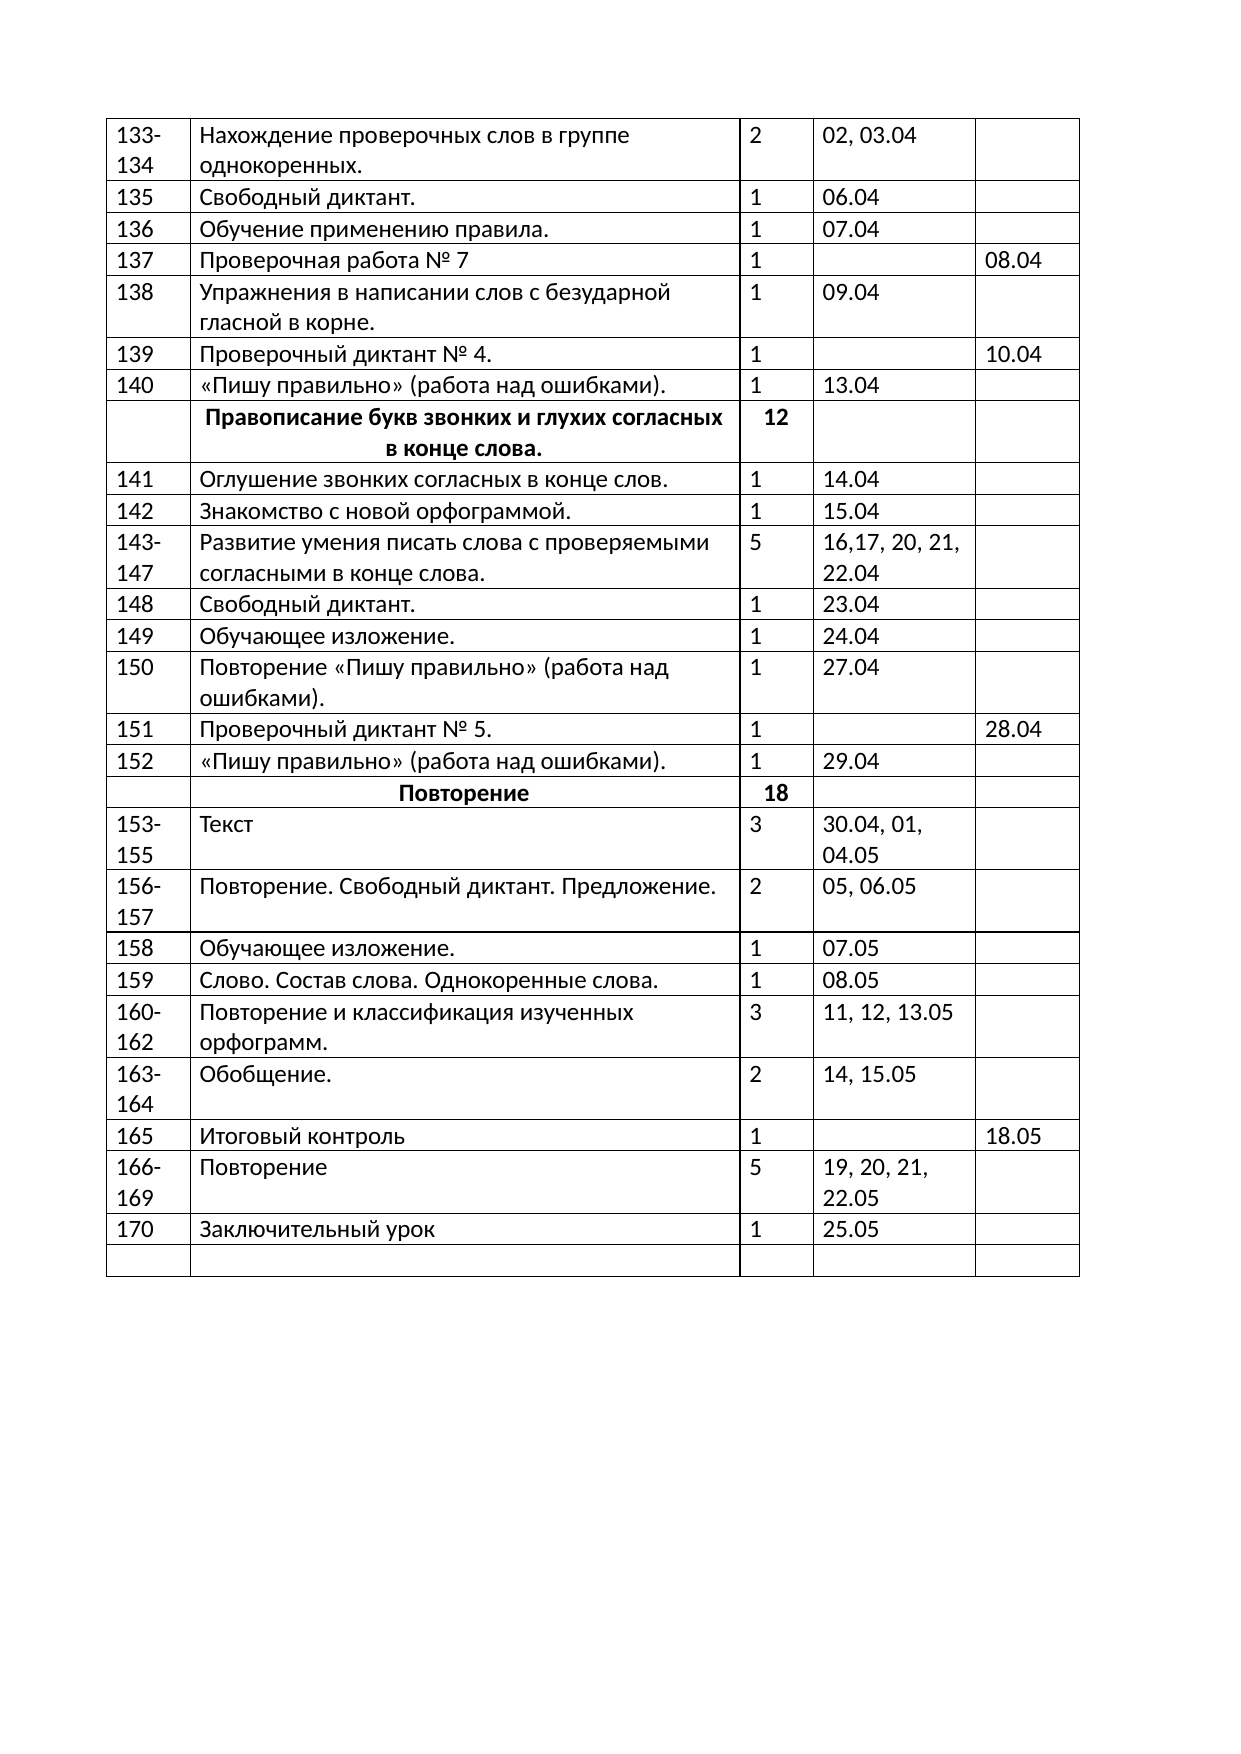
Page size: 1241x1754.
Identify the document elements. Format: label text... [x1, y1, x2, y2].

table_cell 149 [107, 620, 190, 651]
table_cell 1 [741, 1214, 813, 1244]
table_cell [976, 370, 1079, 400]
table_cell [976, 652, 1079, 713]
table_cell 150 [107, 652, 190, 713]
table_cell [814, 338, 975, 368]
table_cell [976, 495, 1079, 525]
table_cell 16,17, 20, 21, 22.04 [814, 526, 975, 587]
table_cell 166-169 [107, 1151, 190, 1212]
table_cell 1 [741, 181, 813, 212]
table_cell «Пишу правильно» (работа над ошибками). [191, 745, 739, 776]
table_cell 160-162 [107, 996, 190, 1057]
table_cell Нахождение проверочных слов в группе однокоренных. [191, 119, 739, 180]
table_cell [814, 1245, 975, 1276]
table_cell Текст [191, 808, 739, 869]
table_cell 153-155 [107, 808, 190, 869]
table_cell 5 [741, 526, 813, 587]
table_cell Знакомство с новой орфограммой. [191, 495, 739, 525]
table_cell 11, 12, 13.05 [814, 996, 975, 1057]
table_cell [976, 808, 1079, 869]
table_cell 1 [741, 964, 813, 994]
table_cell 1 [741, 276, 813, 337]
table_cell Обучение применению правила. [191, 213, 739, 243]
table_cell 135 [107, 181, 190, 212]
table_cell [107, 777, 190, 807]
table_cell Повторение «Пишу правильно» (работа над ошибками). [191, 652, 739, 713]
table_cell [976, 526, 1079, 587]
table_cell 1 [741, 213, 813, 243]
table_cell Свободный диктант. [191, 589, 739, 619]
table_cell 141 [107, 463, 190, 494]
table_cell Проверочный диктант № 5. [191, 714, 739, 744]
table_cell [976, 1058, 1079, 1119]
table_cell 3 [741, 996, 813, 1057]
table_cell [976, 181, 1079, 212]
table_cell [976, 933, 1079, 963]
table_cell 25.05 [814, 1214, 975, 1244]
table_cell Повторение [191, 777, 739, 807]
table_cell [976, 463, 1079, 494]
table_cell [976, 119, 1079, 180]
table_cell 156-157 [107, 870, 190, 931]
table_cell Обобщение. [191, 1058, 739, 1119]
table_cell 07.05 [814, 933, 975, 963]
table_cell Проверочный диктант № 4. [191, 338, 739, 368]
table_cell 1 [741, 244, 813, 275]
table_cell [976, 870, 1079, 931]
table_cell [976, 777, 1079, 807]
table_cell 1 [741, 495, 813, 525]
table_cell [107, 401, 190, 462]
table_cell [976, 964, 1079, 994]
table_cell Заключительный урок [191, 1214, 739, 1244]
table_cell Правописание букв звонких и глухих согласных в конце слова. [191, 401, 739, 462]
table_cell 19, 20, 21, 22.05 [814, 1151, 975, 1212]
table_cell 13.04 [814, 370, 975, 400]
table_cell Обучающее изложение. [191, 620, 739, 651]
table_cell Проверочная работа № 7 [191, 244, 739, 275]
table_cell 163-164 [107, 1058, 190, 1119]
table_cell 152 [107, 745, 190, 776]
table_cell [814, 1120, 975, 1150]
table_cell 12 [741, 401, 813, 462]
table_cell [976, 996, 1079, 1057]
table_cell 1 [741, 338, 813, 368]
table_cell 137 [107, 244, 190, 275]
table_cell 1 [741, 463, 813, 494]
table_cell 28.04 [976, 714, 1079, 744]
table_cell Повторение. Свободный диктант. Предложение. [191, 870, 739, 931]
table_cell 2 [741, 870, 813, 931]
table_cell 29.04 [814, 745, 975, 776]
table_cell 30.04, 01, 04.05 [814, 808, 975, 869]
table_cell 09.04 [814, 276, 975, 337]
table_cell [976, 1245, 1079, 1276]
table_cell 07.04 [814, 213, 975, 243]
table_cell 138 [107, 276, 190, 337]
table_cell 140 [107, 370, 190, 400]
table_cell [191, 1245, 739, 1276]
table_cell 27.04 [814, 652, 975, 713]
table_cell 151 [107, 714, 190, 744]
table_cell 1 [741, 933, 813, 963]
table_cell 1 [741, 1120, 813, 1150]
table_cell 14, 15.05 [814, 1058, 975, 1119]
table_cell [814, 401, 975, 462]
table_cell 1 [741, 589, 813, 619]
table_cell Повторение [191, 1151, 739, 1212]
table_cell 1 [741, 620, 813, 651]
table_cell 158 [107, 933, 190, 963]
table_cell 1 [741, 714, 813, 744]
table_cell 23.04 [814, 589, 975, 619]
table_cell [976, 1151, 1079, 1212]
table_cell 2 [741, 1058, 813, 1119]
table_cell 24.04 [814, 620, 975, 651]
table_cell [814, 714, 975, 744]
table_cell 3 [741, 808, 813, 869]
table_cell [976, 620, 1079, 651]
table_cell 18.05 [976, 1120, 1079, 1150]
table_cell [741, 1245, 813, 1276]
table_cell Оглушение звонких согласных в конце слов. [191, 463, 739, 494]
table_cell Обучающее изложение. [191, 933, 739, 963]
table_cell 10.04 [976, 338, 1079, 368]
table_cell 08.04 [976, 244, 1079, 275]
table_cell [976, 745, 1079, 776]
table_cell [976, 401, 1079, 462]
table_cell 139 [107, 338, 190, 368]
table_cell 1 [741, 370, 813, 400]
table_cell 1 [741, 652, 813, 713]
table_cell 14.04 [814, 463, 975, 494]
table_cell 136 [107, 213, 190, 243]
table_cell Повторение и классификация изученных орфограмм. [191, 996, 739, 1057]
table_cell 02, 03.04 [814, 119, 975, 180]
table_cell 5 [741, 1151, 813, 1212]
table_cell 2 [741, 119, 813, 180]
table_cell 133-134 [107, 119, 190, 180]
table_cell Развитие умения писать слова с проверяемыми согласными в конце слова. [191, 526, 739, 587]
table_cell Итоговый контроль [191, 1120, 739, 1150]
table_cell Свободный диктант. [191, 181, 739, 212]
table_cell Упражнения в написании слов с безударной гласной в корне. [191, 276, 739, 337]
table_cell 165 [107, 1120, 190, 1150]
table_cell 15.04 [814, 495, 975, 525]
table_cell [814, 777, 975, 807]
table_cell 1 [741, 745, 813, 776]
table_cell [976, 1214, 1079, 1244]
table_cell 06.04 [814, 181, 975, 212]
table_cell 159 [107, 964, 190, 994]
table_cell 143-147 [107, 526, 190, 587]
table_cell 18 [741, 777, 813, 807]
table_cell [976, 589, 1079, 619]
table_cell 08.05 [814, 964, 975, 994]
table_cell [107, 1245, 190, 1276]
table_cell [976, 213, 1079, 243]
table_cell 148 [107, 589, 190, 619]
table_cell [814, 244, 975, 275]
table_cell «Пишу правильно» (работа над ошибками). [191, 370, 739, 400]
table_cell 170 [107, 1214, 190, 1244]
table_cell [976, 276, 1079, 337]
table_cell 05, 06.05 [814, 870, 975, 931]
table_cell 142 [107, 495, 190, 525]
table_cell Слово. Состав слова. Однокоренные слова. [191, 964, 739, 994]
